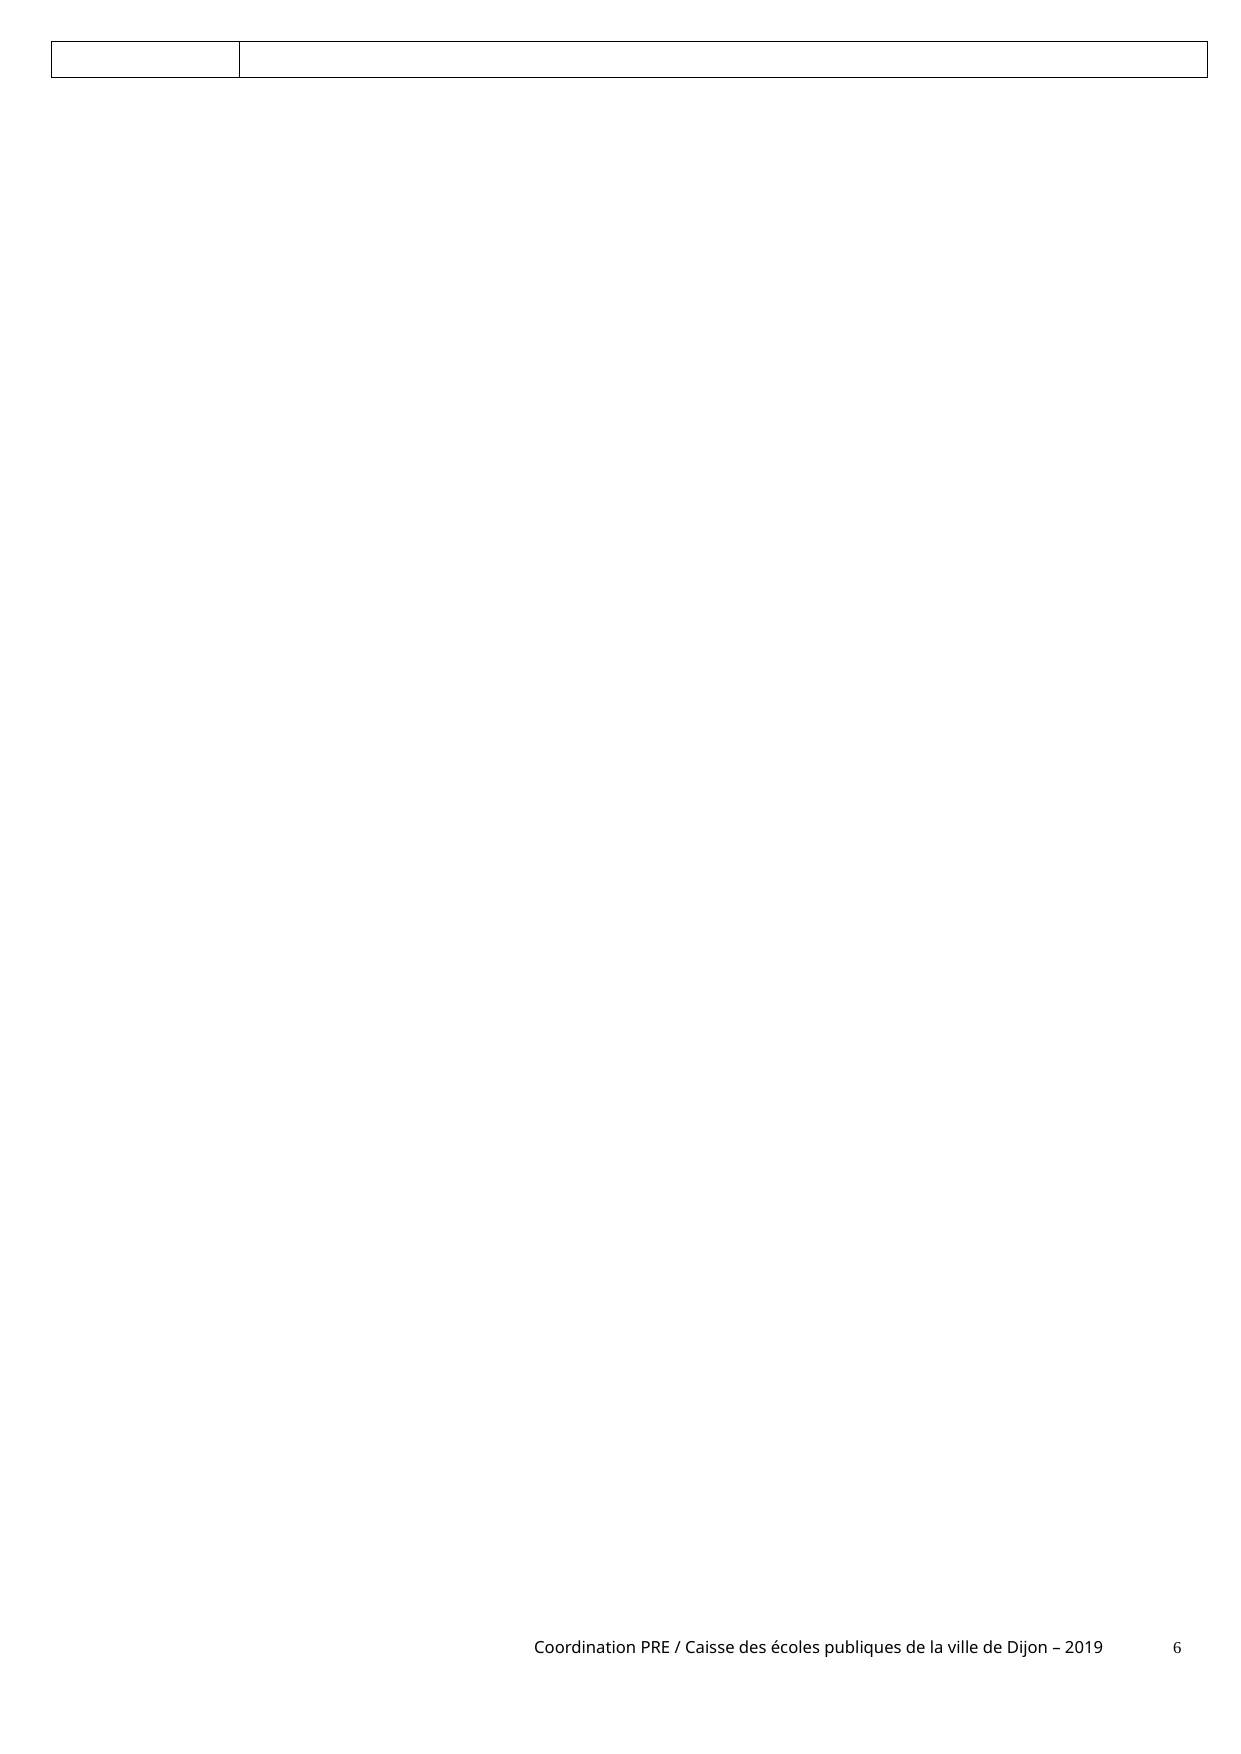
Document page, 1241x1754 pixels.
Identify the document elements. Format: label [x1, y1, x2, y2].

table_cell [52, 42, 239, 77]
table_cell [240, 42, 1207, 77]
